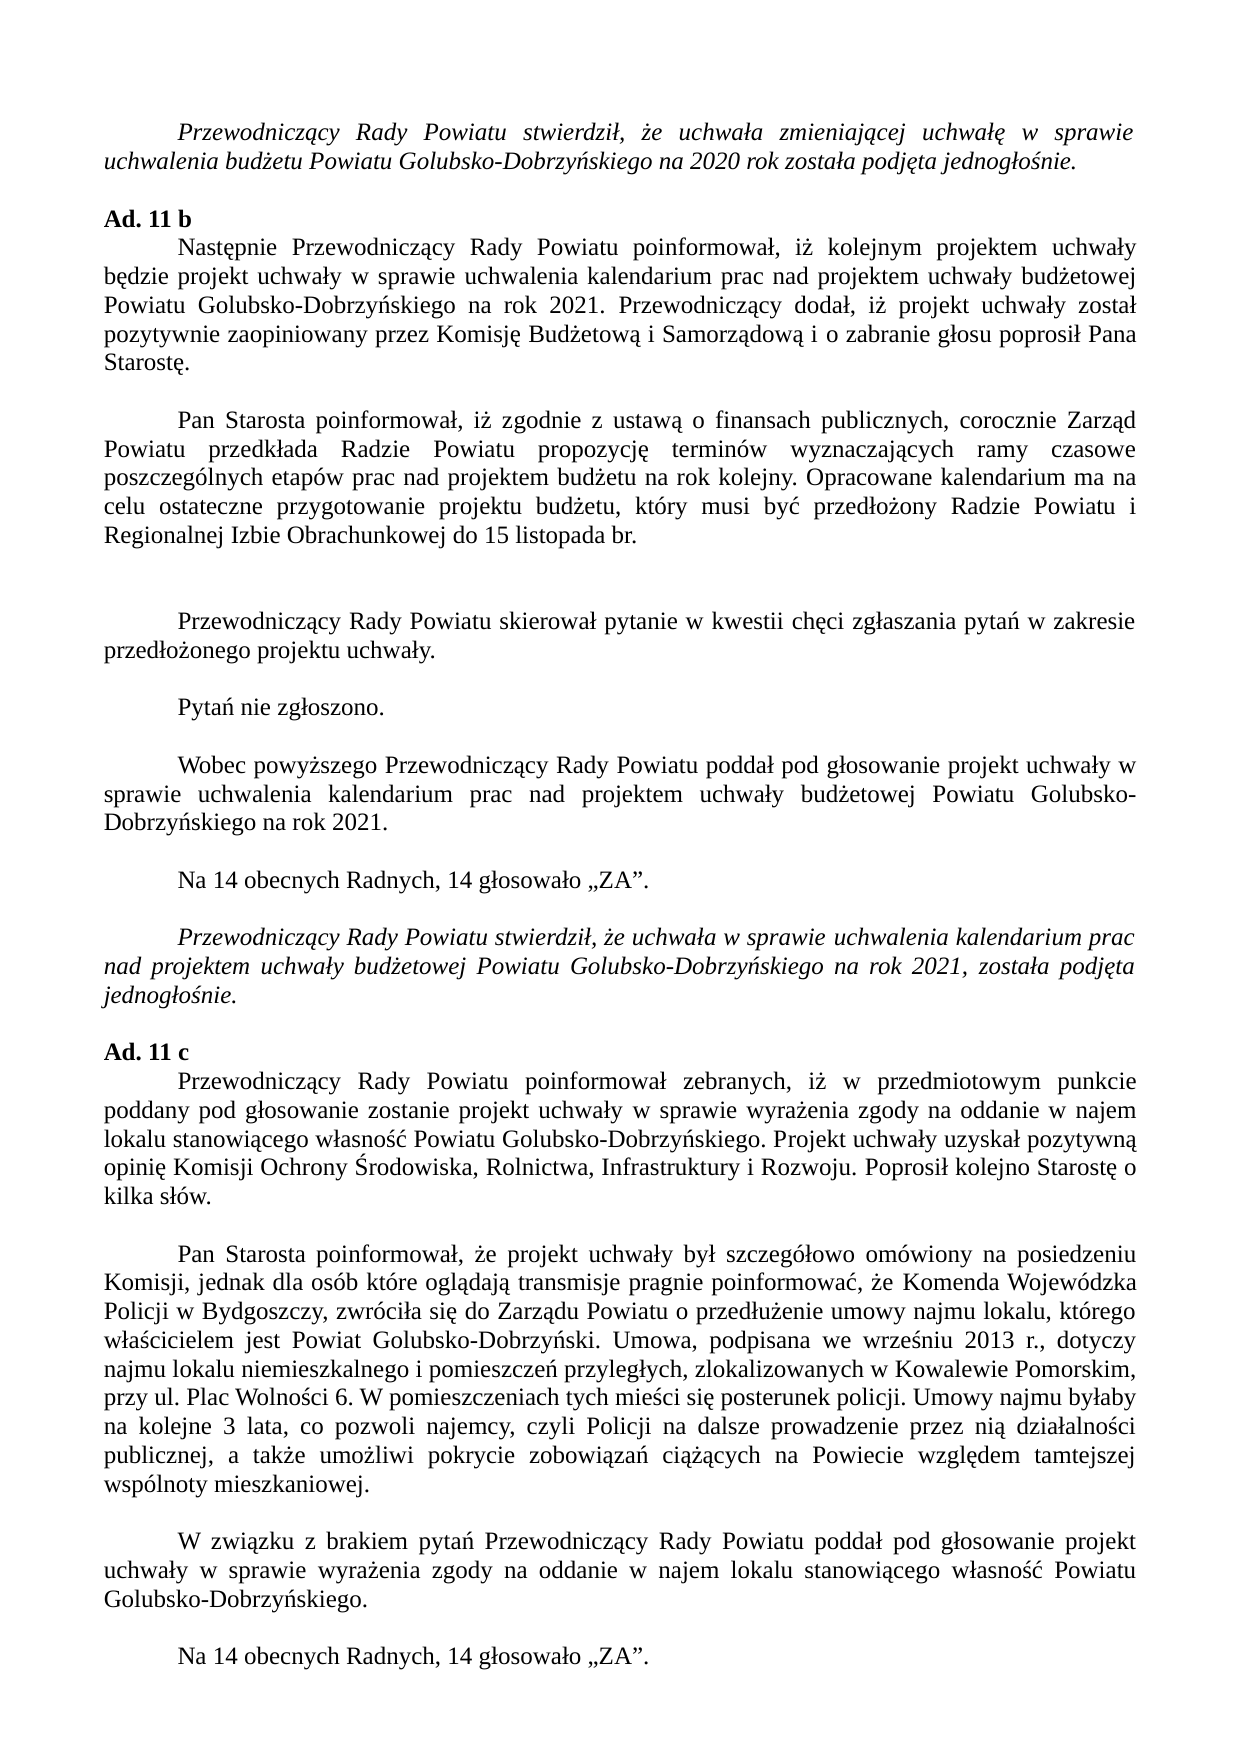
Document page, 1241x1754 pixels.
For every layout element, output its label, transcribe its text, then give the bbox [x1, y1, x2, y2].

text Następnie Przewodniczący Rady Powiatu poinformował, iż kolejnym projektem uchwały będzie projekt uchwały w sprawie uchwalenia kalendarium prac nad projektem uchwały budżetowej Powiatu Golubsko-Dobrzyńskiego na rok 2021. Przewodniczący dodał, iż projekt uchwały został pozytywnie zaopiniowany przez Komisję Budżetową i Samorządową i o zabranie głosu poprosił Pana Starostę. [103, 232, 1137, 376]
text W związku z brakiem pytań Przewodniczący Rady Powiatu poddał pod głosowanie projekt uchwały w sprawie wyrażenia zgody na oddanie w najem lokalu stanowiącego własność Powiatu Golubsko-Dobrzyńskiego. [103, 1526, 1137, 1612]
text Pytań nie zgłoszono. [103, 692, 1137, 721]
text Przewodniczący Rady Powiatu skierował pytanie w kwestii chęci zgłaszania pytań w zakresie przedłożonego projektu uchwały. [103, 606, 1137, 664]
text Pan Starosta poinformował, iż zgodnie z ustawą o finansach publicznych, corocznie Zarząd Powiatu przedkłada Radzie Powiatu propozycję terminów wyznaczających ramy czasowe poszczególnych etapów prac nad projektem budżetu na rok kolejny. Opracowane kalendarium ma na celu ostateczne przygotowanie projektu budżetu, który musi być przedłożony Radzie Powiatu i Regionalnej Izbie Obrachunkowej do 15 listopada br. [103, 405, 1137, 549]
text Ad. 11 b [103, 204, 1137, 232]
text Przewodniczący Rady Powiatu stwierdził, że uchwała zmieniającej uchwałę w sprawie uchwalenia budżetu Powiatu Golubsko-Dobrzyńskiego na 2020 rok została podjęta jednogłośnie. [103, 117, 1137, 175]
text Przewodniczący Rady Powiatu poinformował zebranych, iż w przedmiotowym punkcie poddany pod głosowanie zostanie projekt uchwały w sprawie wyrażenia zgody na oddanie w najem lokalu stanowiącego własność Powiatu Golubsko-Dobrzyńskiego. Projekt uchwały uzyskał pozytywną opinię Komisji Ochrony Środowiska, Rolnictwa, Infrastruktury i Rozwoju. Poprosił kolejno Starostę o kilka słów. [103, 1066, 1137, 1210]
text Na 14 obecnych Radnych, 14 głosowało „ZA”. [103, 865, 1137, 894]
text Na 14 obecnych Radnych, 14 głosowało „ZA”. [103, 1641, 1137, 1670]
text Przewodniczący Rady Powiatu stwierdził, że uchwała w sprawie uchwalenia kalendarium prac nad projektem uchwały budżetowej Powiatu Golubsko-Dobrzyńskiego na rok 2021, została podjęta jednogłośnie. [103, 922, 1137, 1009]
text Pan Starosta poinformował, że projekt uchwały był szczegółowo omówiony na posiedzeniu Komisji, jednak dla osób które oglądają transmisje pragnie poinformować, że Komenda Wojewódzka Policji w Bydgoszczy, zwróciła się do Zarządu Powiatu o przedłużenie umowy najmu lokalu, którego właścicielem jest Powiat Golubsko-Dobrzyński. Umowa, podpisana we wrześniu 2013 r., dotyczy najmu lokalu niemieszkalnego i pomieszczeń przyległych, zlokalizowanych w Kowalewie Pomorskim, przy ul. Plac Wolności 6. W pomieszczeniach tych mieści się posterunek policji. Umowy najmu byłaby na kolejne 3 lata, co pozwoli najemcy, czyli Policji na dalsze prowadzenie przez nią działalności publicznej, a także umożliwi pokrycie zobowiązań ciążących na Powiecie względem tamtejszej wspólnoty mieszkaniowej. [103, 1239, 1137, 1497]
text Wobec powyższego Przewodniczący Rady Powiatu poddał pod głosowanie projekt uchwały w sprawie uchwalenia kalendarium prac nad projektem uchwały budżetowej Powiatu Golubsko- Dobrzyńskiego na rok 2021. [103, 750, 1137, 836]
text Ad. 11 c [103, 1037, 1137, 1066]
